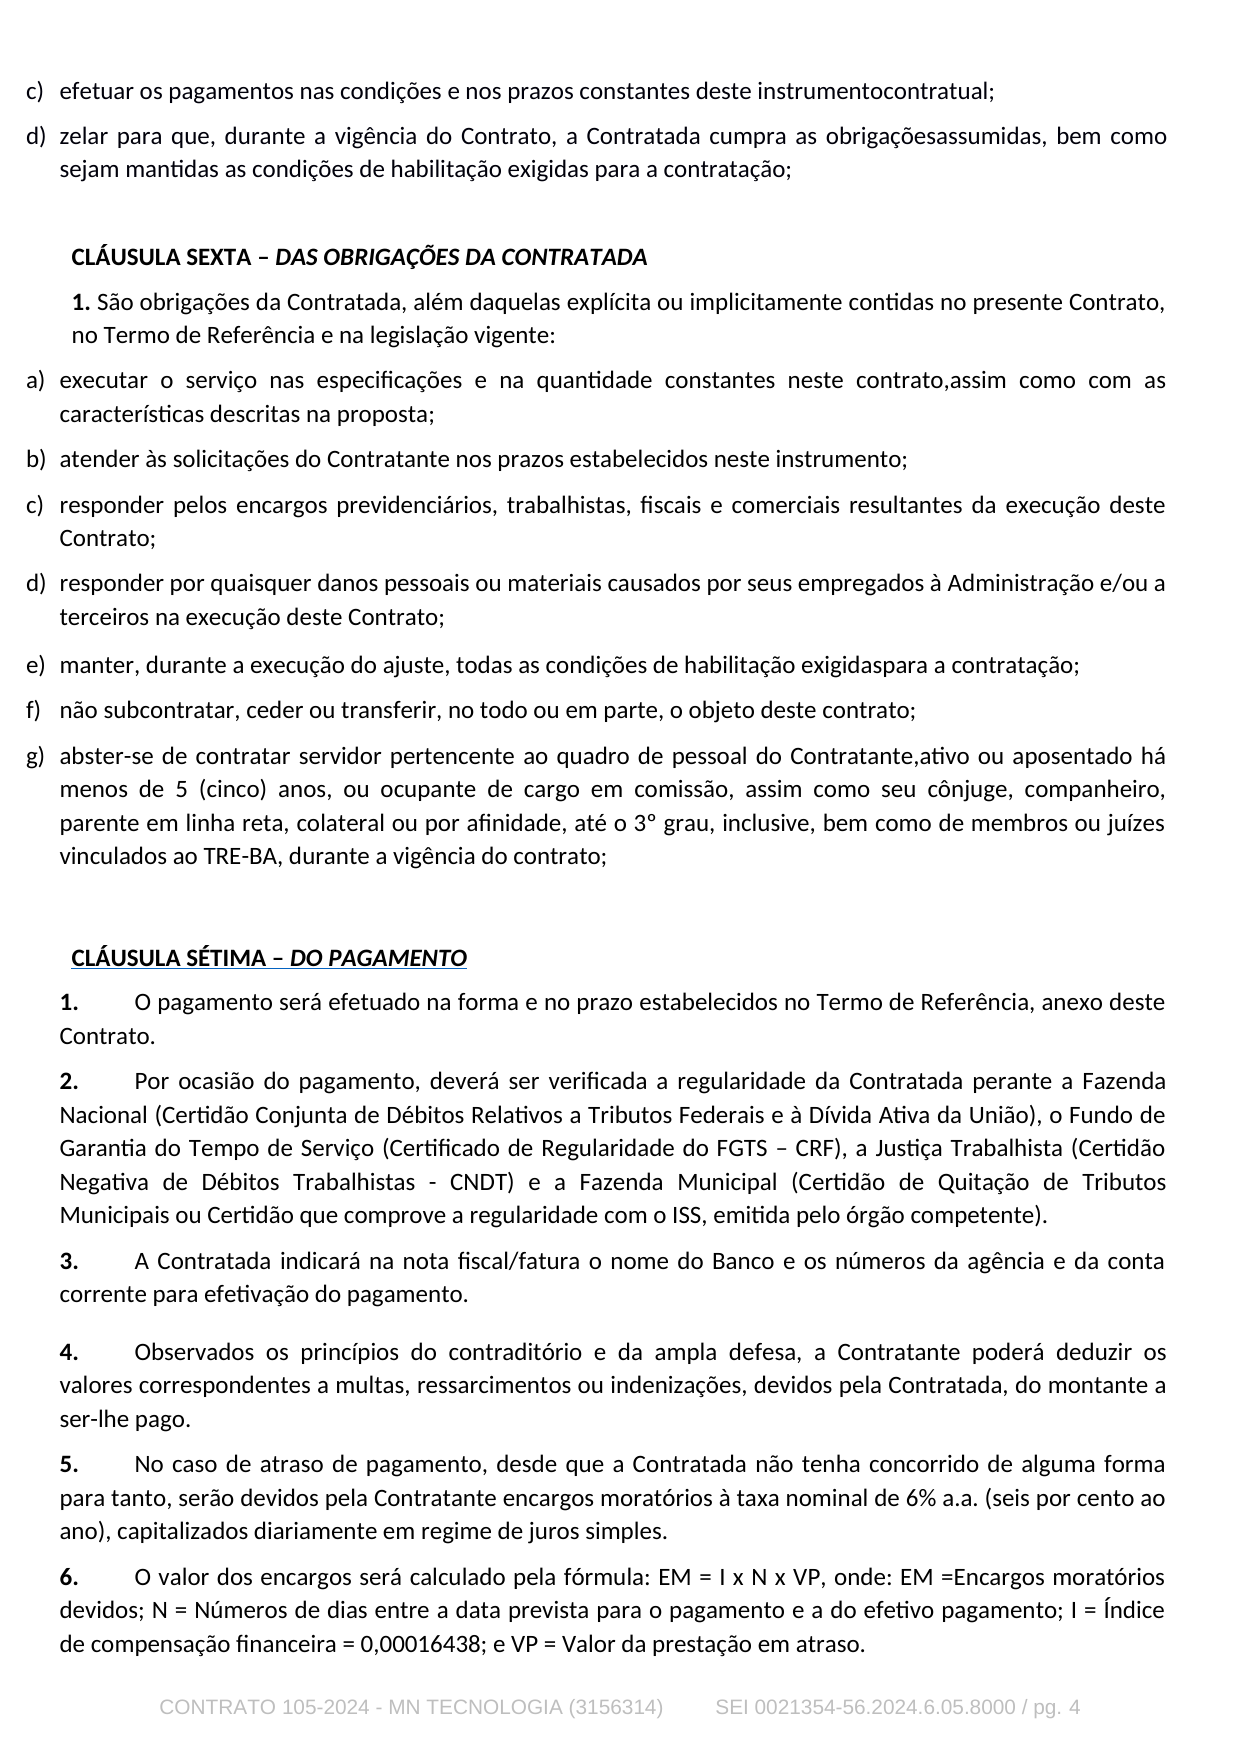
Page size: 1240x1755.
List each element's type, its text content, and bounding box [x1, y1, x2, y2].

list efetuar os pagamentos nas condições e nos prazos constantes deste instrumentocontratual; [26, 75, 1168, 106]
list No caso de atraso de pagamento, desde que a Contratada não tenha concorrido de alguma forma para tanto, serão devidos pela Contratante encargos moratórios à taxa nominal de 6% a.a. (seis por cento ao ano), capitalizados diariamente em regime de juros simples. [59, 1448, 1168, 1546]
subtitle CLÁUSULA SÉTIMA – DO PAGAMENTO [71, 942, 1170, 972]
list responder por quaisquer danos pessoais ou materiais causados por seus empregados à Administração e/ou a terceiros na execução deste Contrato; [26, 568, 1168, 632]
list não subcontratar, ceder ou transferir, no todo ou em parte, o objeto deste contrato; [26, 694, 1168, 725]
list Observados os princípios do contraditório e da ampla defesa, a Contratante poderá deduzir os valores correspondentes a multas, ressarcimentos ou indenizações, devidos pela Contratada, do montante a ser-lhe pago. [59, 1336, 1168, 1433]
list atender às solicitações do Contratante nos prazos estabelecidos neste instrumento; [26, 443, 1168, 474]
list manter, durante a execução do ajuste, todas as condições de habilitação exigidaspara a contratação; [26, 649, 1168, 680]
subtitle CLÁUSULA SEXTA – DAS OBRIGAÇÕES DA CONTRATADA [71, 241, 1170, 271]
list O valor dos encargos será calculado pela fórmula: EM = I x N x VP, onde: EM =Encargos moratórios devidos; N = Números de dias entre a data prevista para o pagamento e a do efetivo pagamento; I = Índice de compensação financeira = 0,00016438; e VP = Valor da prestação em atraso. [59, 1561, 1168, 1658]
list responder pelos encargos previdenciários, trabalhistas, fiscais e comerciais resultantes da execução deste Contrato; [26, 489, 1168, 553]
list abster-se de contratar servidor pertencente ao quadro de pessoal do Contratante,ativo ou aposentado há menos de 5 (cinco) anos, ou ocupante de cargo em comissão, assim como seu cônjuge, companheiro, parente em linha reta, colateral ou por afinidade, até o 3º grau, inclusive, bem como de membros ou juízes vinculados ao TRE-BA, durante a vigência do contrato; [26, 740, 1168, 871]
text 1. São obrigações da Contratada, além daquelas explícita ou implicitamente contidas no presente Contrato, no Termo de Referência e na legislação vigente: [71, 286, 1168, 350]
list A Contratada indicará na nota fiscal/fatura o nome do Banco e os números da agência e da conta corrente para efetivação do pagamento. [59, 1245, 1168, 1309]
list Por ocasião do pagamento, deverá ser verificada a regularidade da Contratada perante a Fazenda Nacional (Certidão Conjunta de Débitos Relativos a Tributos Federais e à Dívida Ativa da União), o Fundo de Garantia do Tempo de Serviço (Certificado de Regularidade do FGTS – CRF), a Justiça Trabalhista (Certidão Negativa de Débitos Trabalhistas - CNDT) e a Fazenda Municipal (Certidão de Quitação de Tributos Municipais ou Certidão que comprove a regularidade com o ISS, emitida pelo órgão competente). [59, 1065, 1168, 1230]
list zelar para que, durante a vigência do Contrato, a Contratada cumpra as obrigaçõesassumidas, bem como sejam mantidas as condições de habilitação exigidas para a contratação; [26, 120, 1168, 183]
list executar o serviço nas especificações e na quantidade constantes neste contrato,assim como com as características descritas na proposta; [26, 364, 1168, 429]
list O pagamento será efetuado na forma e no prazo estabelecidos no Termo de Referência, anexo deste Contrato. [59, 987, 1168, 1051]
